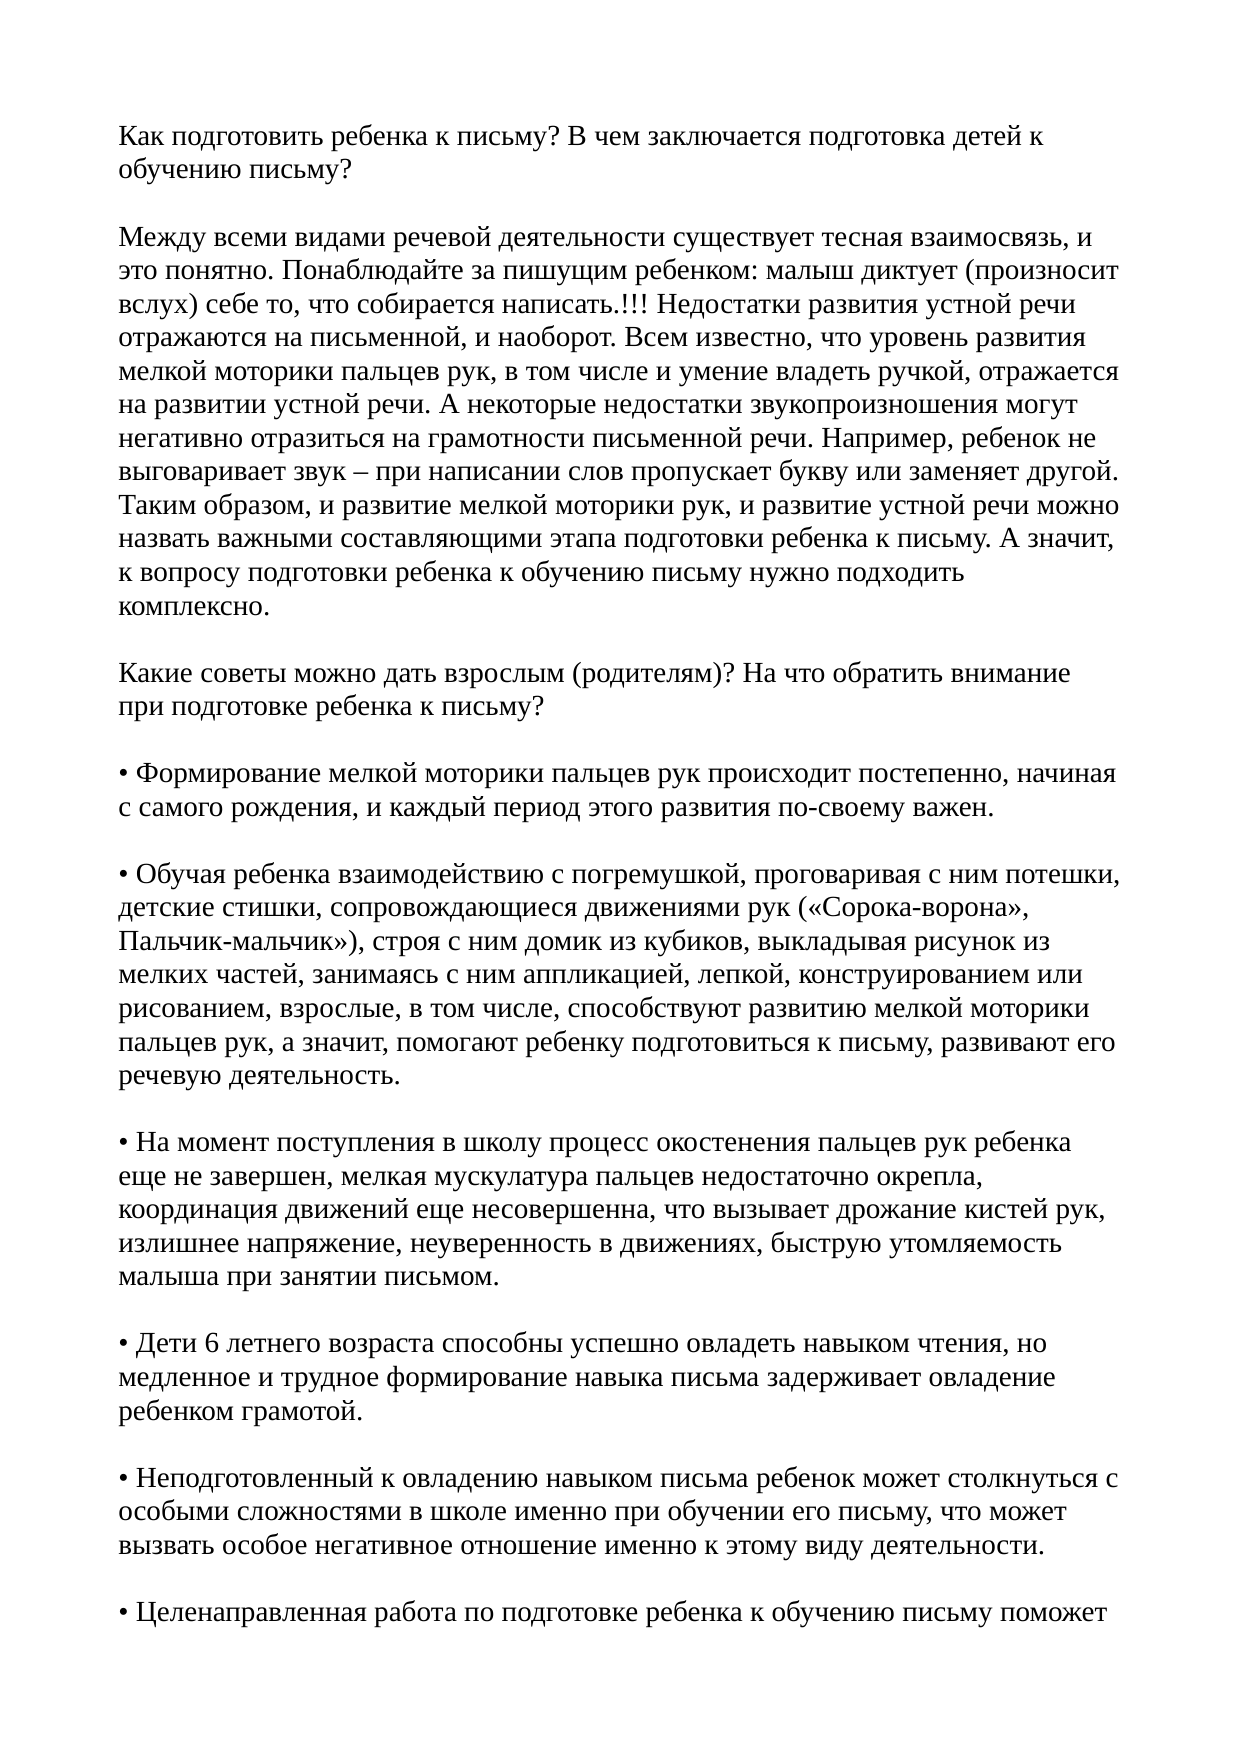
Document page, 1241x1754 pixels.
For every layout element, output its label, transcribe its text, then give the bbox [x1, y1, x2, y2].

text Как подготовить ребенка к письму? В чем заключается подготовка детей к обучению письму? Между всеми видами речевой деятельности существует тесная взаимосвязь, и это понятно. Понаблюдайте за пишущим ребенком: малыш диктует (произносит вслух) себе то, что собирается написать.!!! Недостатки развития устной речи отражаются на письменной, и наоборот. Всем известно, что уровень развития мелкой моторики пальцев рук, в том числе и умение владеть ручкой, отражается на развитии устной речи. А некоторые недостатки звукопроизношения могут негативно отразиться на грамотности письменной речи. Например, ребенок не выговаривает звук – при написании слов пропускает букву или заменяет другой. Таким образом, и развитие мелкой моторики рук, и развитие устной речи можно назвать важными составляющими этапа подготовки ребенка к письму. А значит, к вопросу подготовки ребенка к обучению письму нужно подходить комплексно. Какие советы можно дать взрослым (родителям)? На что обратить внимание при подготовке ребенка к письму? • Формирование мелкой моторики пальцев рук происходит постепенно, начиная с самого рождения, и каждый период этого развития по-своему важен. • Обучая ребенка взаимодействию с погремушкой, проговаривая с ним потешки, детские стишки, сопровождающиеся движениями рук («Сорока-ворона», Пальчик-мальчик»), строя с ним домик из кубиков, выкладывая рисунок из мелких частей, занимаясь с ним аппликацией, лепкой, конструированием или рисованием, взрослые, в том числе, способствуют развитию мелкой моторики пальцев рук, а значит, помогают ребенку подготовиться к письму, развивают его речевую деятельность. • На момент поступления в школу процесс окостенения пальцев рук ребенка еще не завершен, мелкая мускулатура пальцев недостаточно окрепла, координация движений еще несовершенна, что вызывает дрожание кистей рук, излишнее напряжение, неуверенность в движениях, быструю утомляемость малыша при занятии письмом. • Дети 6 летнего возраста способны успешно овладеть навыком чтения, но медленное и трудное формирование навыка письма задерживает овладение ребенком грамотой. • Неподготовленный к овладению навыком письма ребенок может столкнуться с особыми сложностями в школе именно при обучении его письму, что может вызвать особое негативное отношение именно к этому виду деятельности. • Целенаправленная работа по подготовке ребенка к обучению письму поможет [118, 118, 1122, 1627]
